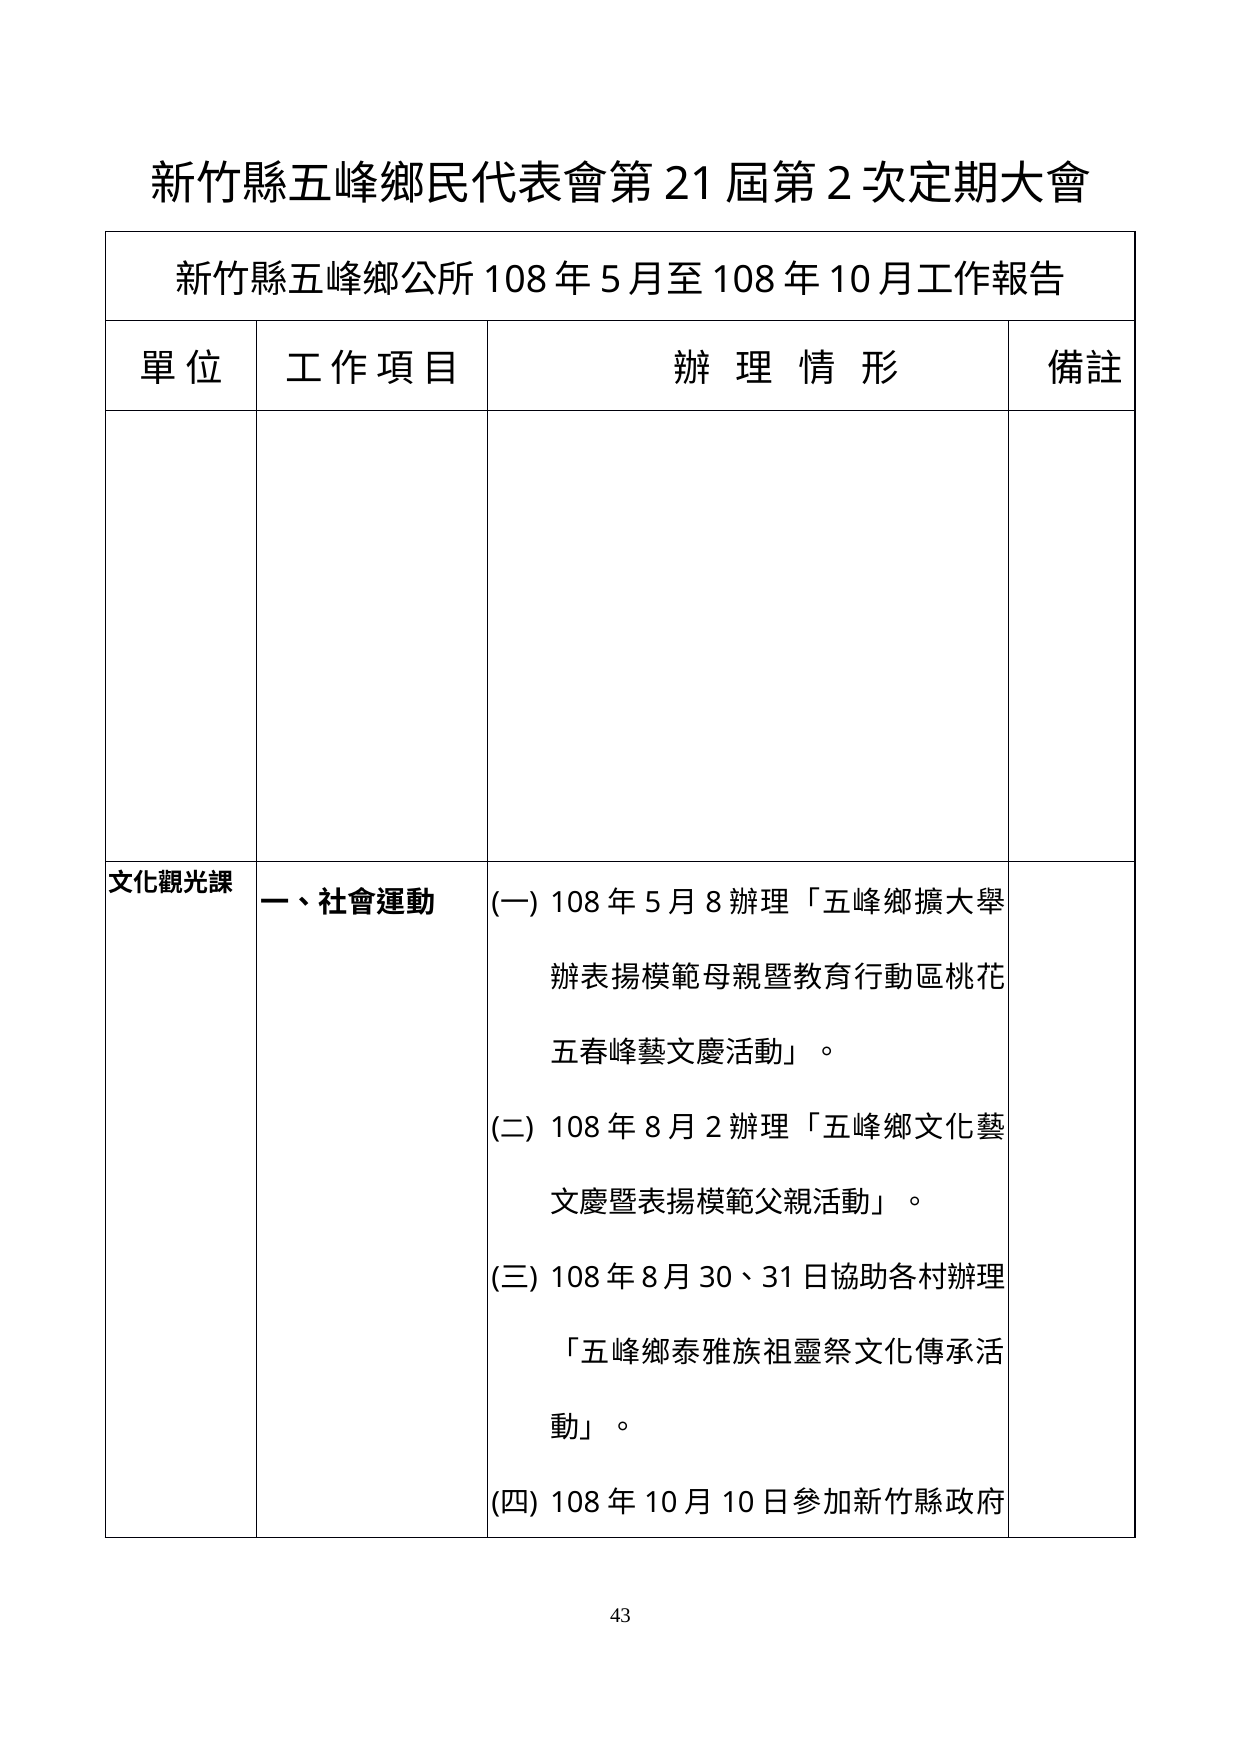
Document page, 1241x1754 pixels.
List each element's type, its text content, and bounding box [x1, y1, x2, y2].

table_cell 108年5月8辦理「五峰鄉擴大舉辦表揚模範母親暨教育行動區桃花五春峰藝文慶活動」。 108年8月2辦理「五峰鄉文化藝文慶暨表揚模範父親活動」。 108年8月30、31日協助各村辦理「五峰鄉泰雅族祖靈祭文化傳承活動」。 108年10月10日參加新竹縣政府辦理「新竹縣各界慶祝108年國慶日升旗」活動。 函轉各縣市活動訊息至本所官網、各村辦公處、學校及人民團體周知。 [488, 862, 1008, 1537]
table_cell 文化觀光課 [106, 862, 256, 1537]
table_cell [488, 411, 1008, 861]
table_cell [257, 411, 487, 861]
table_cell 備註 [1009, 321, 1134, 410]
table_cell 單 位 [106, 321, 256, 410]
table_header 新竹縣五峰鄉民代表會第21屆第2次定期大會 [105, 129, 1135, 231]
table_cell [1009, 862, 1134, 1537]
table_cell [1009, 411, 1134, 861]
table_cell 一、社會運動 [257, 862, 487, 1537]
table_cell 新竹縣五峰鄉公所108年5月至108年10月工作報告 [106, 232, 1134, 320]
table_cell [106, 411, 256, 861]
table_cell 辦 理 情 形 [488, 321, 1008, 410]
table_cell 工 作 項 目 [257, 321, 487, 410]
